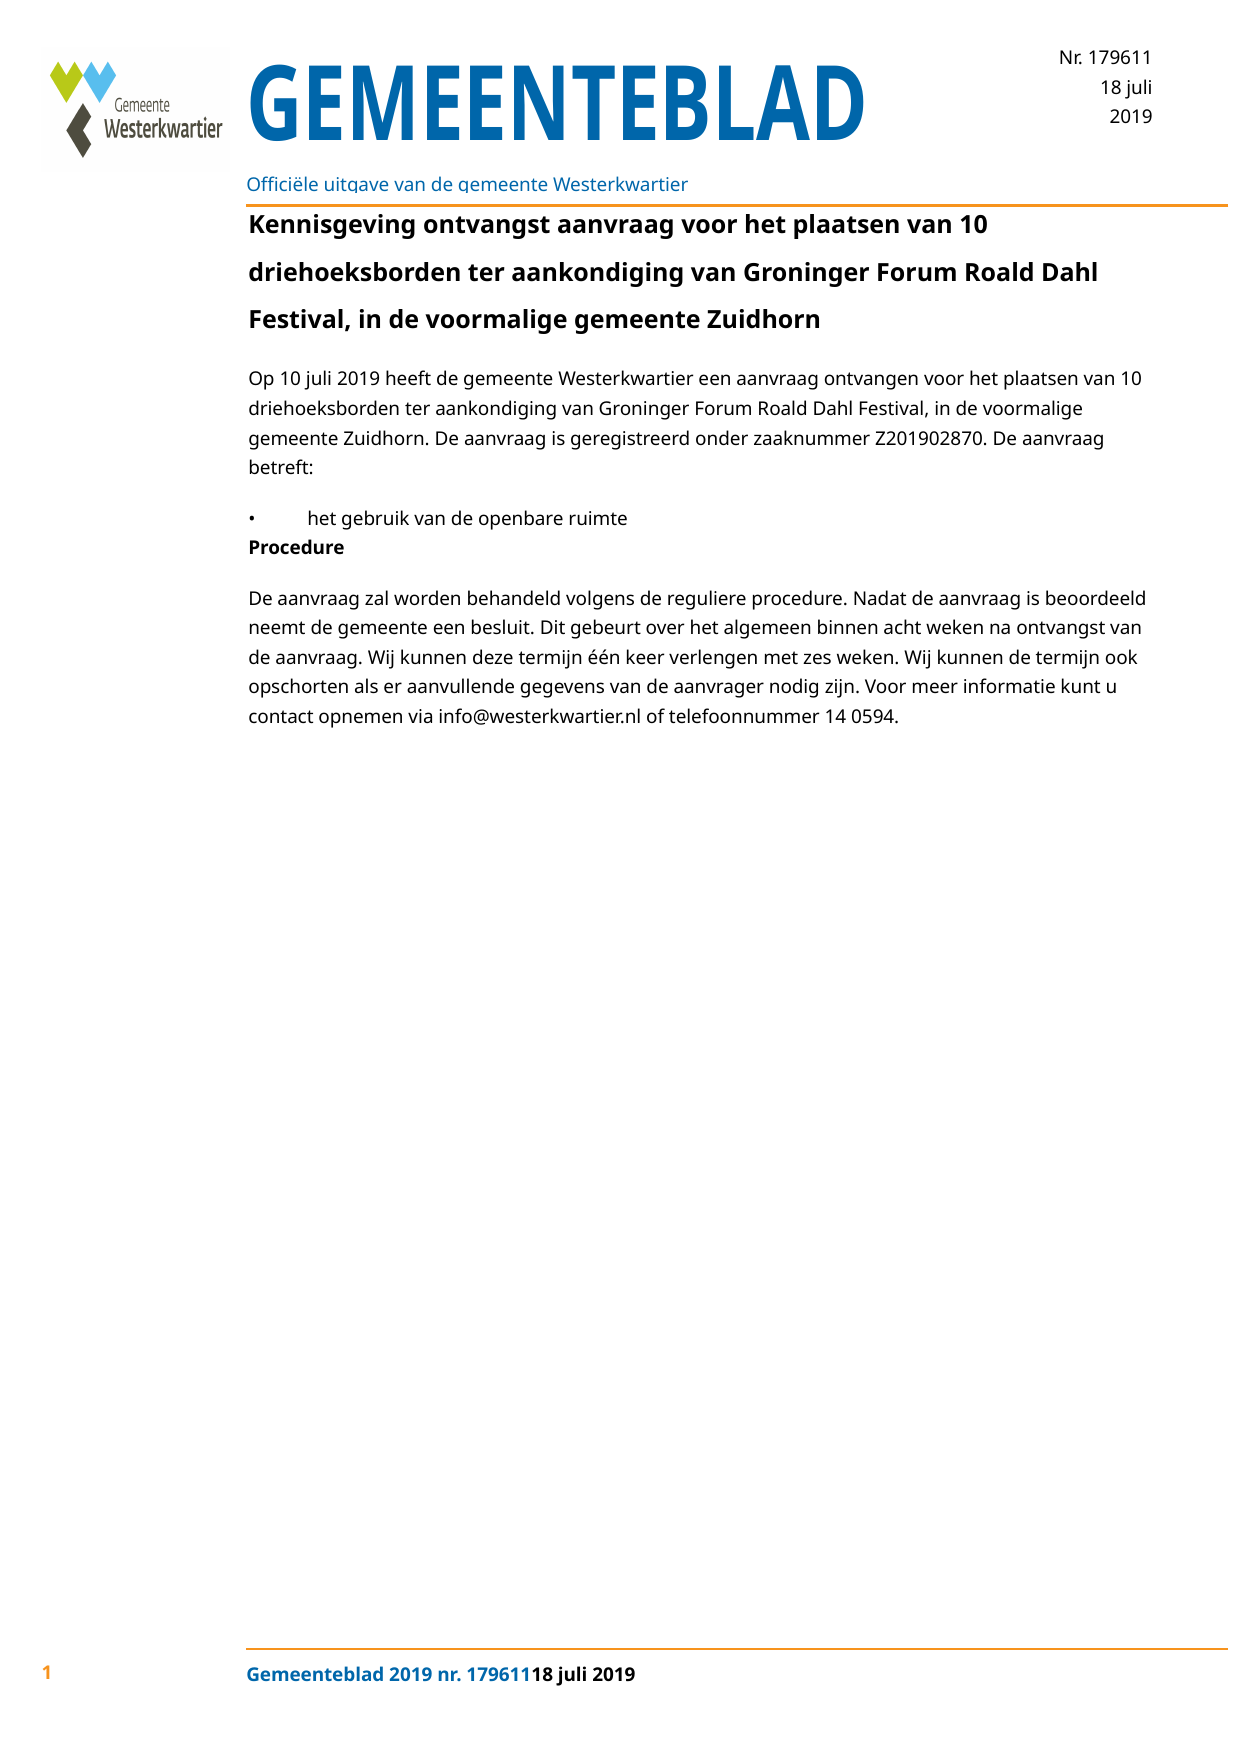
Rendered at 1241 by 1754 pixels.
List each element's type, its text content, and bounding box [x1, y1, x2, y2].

text Op 10 juli 2019 heeft de gemeente Westerkwartier een aanvraag ontvangen voor het plaatsen van 10 driehoeksborden ter aankondiging van Groninger Forum Roald Dahl Festival, in de voormalige gemeente Zuidhorn. De aanvraag is geregistreerd onder zaaknummer Z201902870. De aanvraag betreft: [248, 366, 1152, 480]
text De aanvraag zal worden behandeld volgens de reguliere procedure. Nadat de aanvraag is beoordeeld neemt de gemeente een besluit. Dit gebeurt over het algemeen binnen acht weken na ontvangst van de aanvraag. Wij kunnen deze termijn één keer verlengen met zes weken. Wij kunnen de termijn ook opschorten als er aanvullende gegevens van de aanvrager nodig zijn. Voor meer informatie kunt u contact opnemen via info@westerkwartier.nl of telefoonnummer 14 0594. [248, 585, 1152, 729]
list het gebruik van de openbare ruimte [248, 505, 1152, 530]
text Procedure [248, 534, 1152, 560]
text Kennisgeving ontvangst aanvraag voor het plaatsen van 10 driehoeksborden ter aankondiging van Groninger Forum Roald Dahl Festival, in de voormalige gemeente Zuidhorn [248, 207, 1152, 336]
picture [41, 47, 231, 172]
